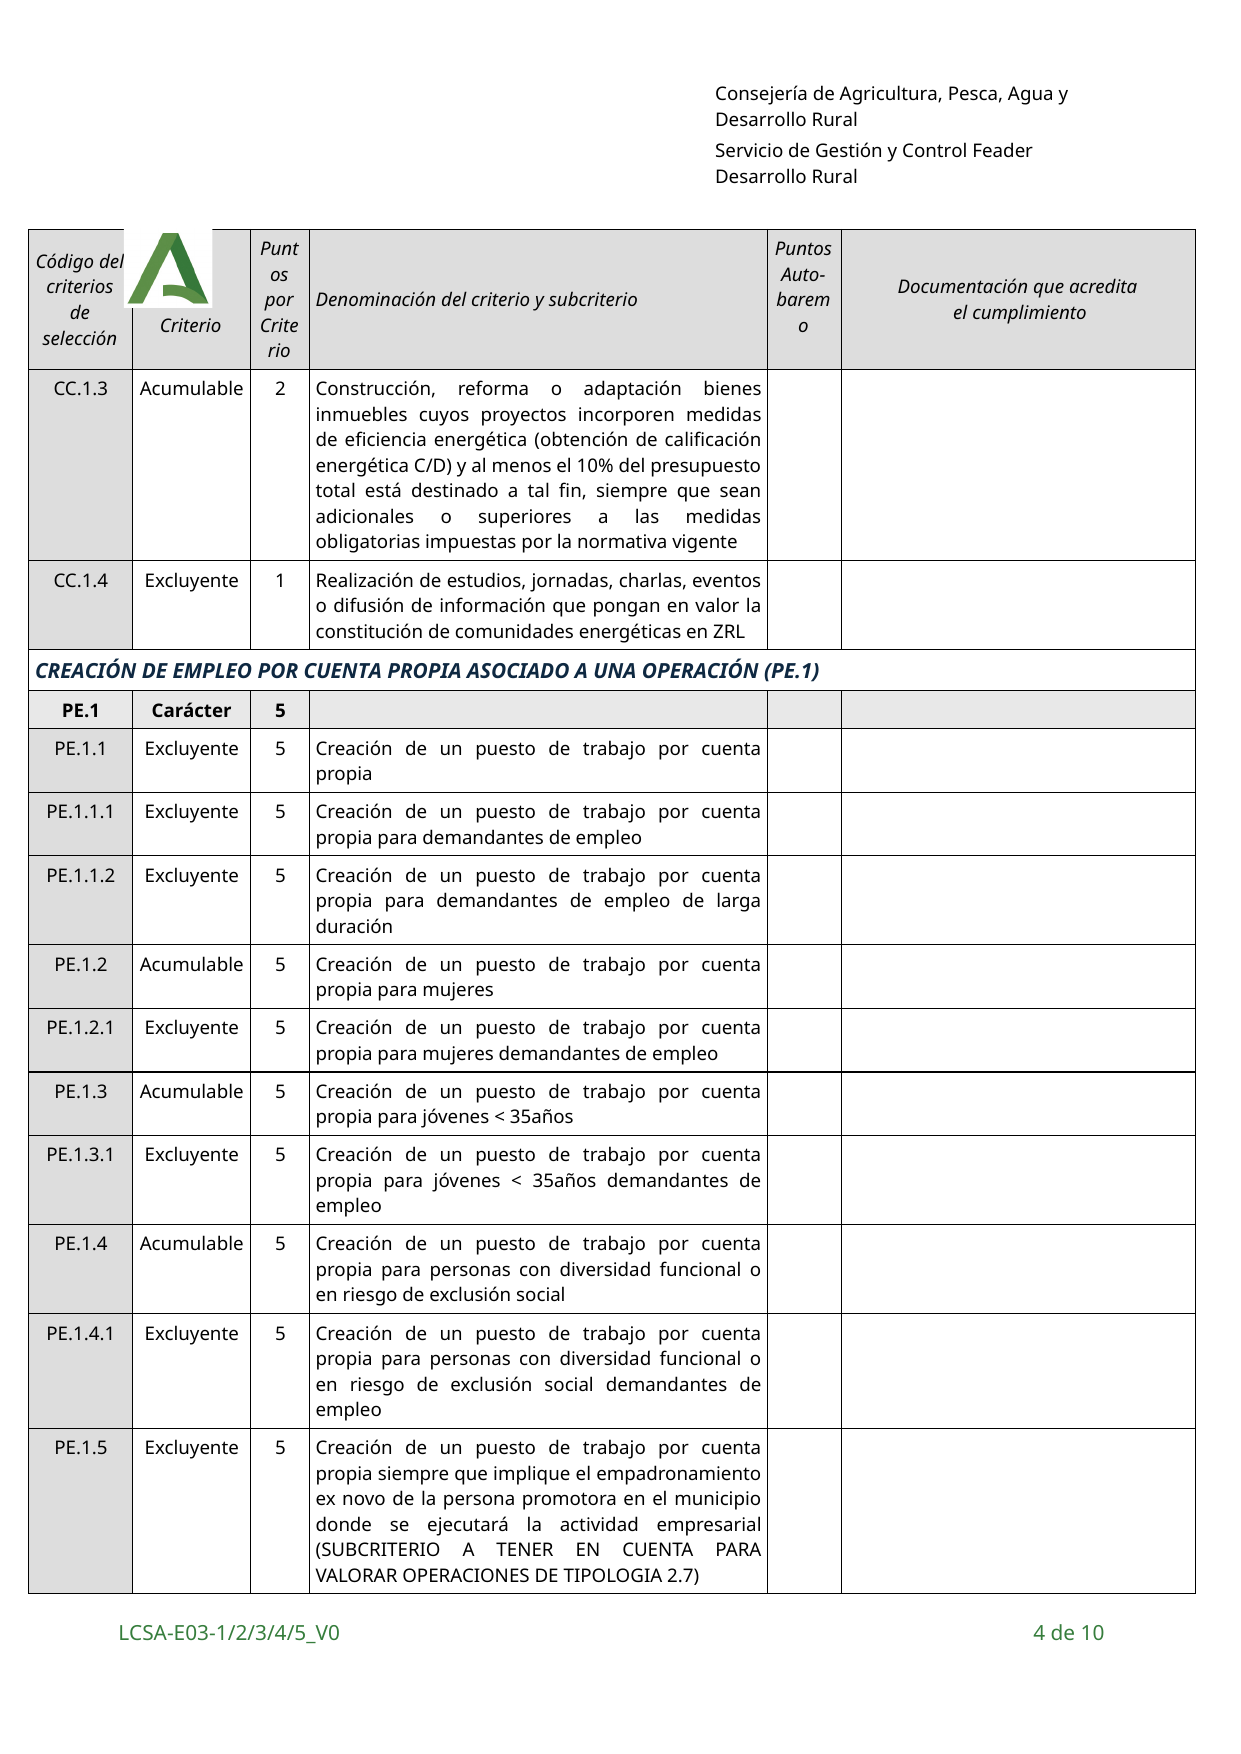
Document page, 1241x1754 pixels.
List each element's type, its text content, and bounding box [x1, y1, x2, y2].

table_cell 5 [251, 1429, 309, 1593]
table_cell 1 [251, 561, 309, 649]
table_header Documentación que acredita el cumplimiento [842, 230, 1195, 369]
table_cell [842, 856, 1195, 944]
table_cell PE.1.1 [29, 729, 132, 792]
table_cell Acumulable [133, 945, 250, 1008]
table_cell PE.1 [29, 691, 132, 728]
table_cell 2 [251, 370, 309, 560]
table_cell Construcción, reforma o adaptación bienes inmuebles cuyos proyectos incorporen medidas de eficiencia energética (obtención de calificación energética C/D) y al menos el 10% del presupuesto total está destinado a tal fin, siempre que sean adicionales o superiores a las medidas obligatorias impuestas por la normativa vigente [310, 370, 767, 560]
table_cell Acumulable [133, 1073, 250, 1135]
table_cell [842, 945, 1195, 1008]
table_cell 5 [251, 1073, 309, 1135]
table_cell Acumulable [133, 1225, 250, 1313]
table_cell PE.1.3 [29, 1073, 132, 1135]
table_cell Creación de un puesto de trabajo por cuenta propia para demandantes de empleo [310, 793, 767, 855]
table_cell PE.1.3.1 [29, 1136, 132, 1224]
table_cell [768, 856, 841, 944]
table_cell Creación de un puesto de trabajo por cuenta propia para personas con diversidad funcional o en riesgo de exclusión social demandantes de empleo [310, 1314, 767, 1428]
table_cell [310, 691, 767, 728]
table_cell Creación de un puesto de trabajo por cuenta propia para mujeres [310, 945, 767, 1008]
table_header Denominación del criterio y subcriterio [310, 230, 767, 369]
table_cell Creación de un puesto de trabajo por cuenta propia para mujeres demandantes de empleo [310, 1009, 767, 1071]
table_cell [842, 729, 1195, 792]
table_cell [768, 1225, 841, 1313]
table_cell Creación de un puesto de trabajo por cuenta propia para jóvenes < 35años [310, 1073, 767, 1135]
table_cell [768, 370, 841, 560]
table_cell [842, 793, 1195, 855]
table_cell PE.1.4 [29, 1225, 132, 1313]
table_cell [842, 1225, 1195, 1313]
table_header Puntos por Criterio [251, 230, 309, 369]
table_cell [768, 561, 841, 649]
table_cell [842, 1073, 1195, 1135]
table_cell [768, 1009, 841, 1071]
table_cell CC.1.4 [29, 561, 132, 649]
table_cell Creación de un puesto de trabajo por cuenta propia [310, 729, 767, 792]
table_cell [768, 1429, 841, 1593]
table_cell Excluyente [133, 1136, 250, 1224]
table_cell [842, 1429, 1195, 1593]
table_cell PE.1.1.1 [29, 793, 132, 855]
table_cell [768, 1314, 841, 1428]
table_cell Acumulable [133, 370, 250, 560]
table_cell Creación de un puesto de trabajo por cuenta propia siempre que implique el empadronamiento ex novo de la persona promotora en el municipio donde se ejecutará la actividad empresarial (SUBCRITERIO A TENER EN CUENTA PARA VALORAR OPERACIONES DE TIPOLOGIA 2.7) [310, 1429, 767, 1593]
table_cell PE.1.2 [29, 945, 132, 1008]
table_cell PE.1.1.2 [29, 856, 132, 944]
table_cell [842, 1009, 1195, 1071]
table_cell Excluyente [133, 561, 250, 649]
table_cell 5 [251, 945, 309, 1008]
table_cell Realización de estudios, jornadas, charlas, eventos o difusión de información que pongan en valor la constitución de comunidades energéticas en ZRL [310, 561, 767, 649]
table_cell [768, 691, 841, 728]
table_cell [842, 561, 1195, 649]
table_header Puntos Auto-baremo [768, 230, 841, 369]
table_cell Creación de un puesto de trabajo por cuenta propia para demandantes de empleo de larga duración [310, 856, 767, 944]
table_cell Carácter [133, 691, 250, 728]
table_cell Excluyente [133, 793, 250, 855]
table_cell Excluyente [133, 1429, 250, 1593]
table_cell PE.1.5 [29, 1429, 132, 1593]
table_cell Excluyente [133, 1009, 250, 1071]
table_cell 5 [251, 1314, 309, 1428]
table_cell [768, 1136, 841, 1224]
table_header Código del criterios de selección [29, 230, 132, 369]
table_cell Excluyente [133, 1314, 250, 1428]
table_cell CREACIÓN DE EMPLEO POR CUENTA PROPIA ASOCIADO A UNA OPERACIÓN (PE.1) [29, 650, 1195, 690]
table_cell 5 [251, 1225, 309, 1313]
table_cell 5 [251, 1136, 309, 1224]
table_cell [768, 793, 841, 855]
table_cell Creación de un puesto de trabajo por cuenta propia para jóvenes < 35años demandantes de empleo [310, 1136, 767, 1224]
table_cell [842, 691, 1195, 728]
table_cell 5 [251, 856, 309, 944]
table_cell CC.1.3 [29, 370, 132, 560]
table_cell Excluyente [133, 856, 250, 944]
table_cell 5 [251, 691, 309, 728]
table_cell 5 [251, 1009, 309, 1071]
table_cell [842, 1136, 1195, 1224]
table_cell [768, 945, 841, 1008]
table_cell [842, 1314, 1195, 1428]
table_header Tipo de Criterio [133, 230, 250, 369]
table_cell [768, 729, 841, 792]
table_cell PE.1.4.1 [29, 1314, 132, 1428]
table_cell 5 [251, 793, 309, 855]
table_cell [842, 370, 1195, 560]
table_cell PE.1.2.1 [29, 1009, 132, 1071]
table_cell Creación de un puesto de trabajo por cuenta propia para personas con diversidad funcional o en riesgo de exclusión social [310, 1225, 767, 1313]
table_cell 5 [251, 729, 309, 792]
table_cell Excluyente [133, 729, 250, 792]
table_cell [768, 1073, 841, 1135]
